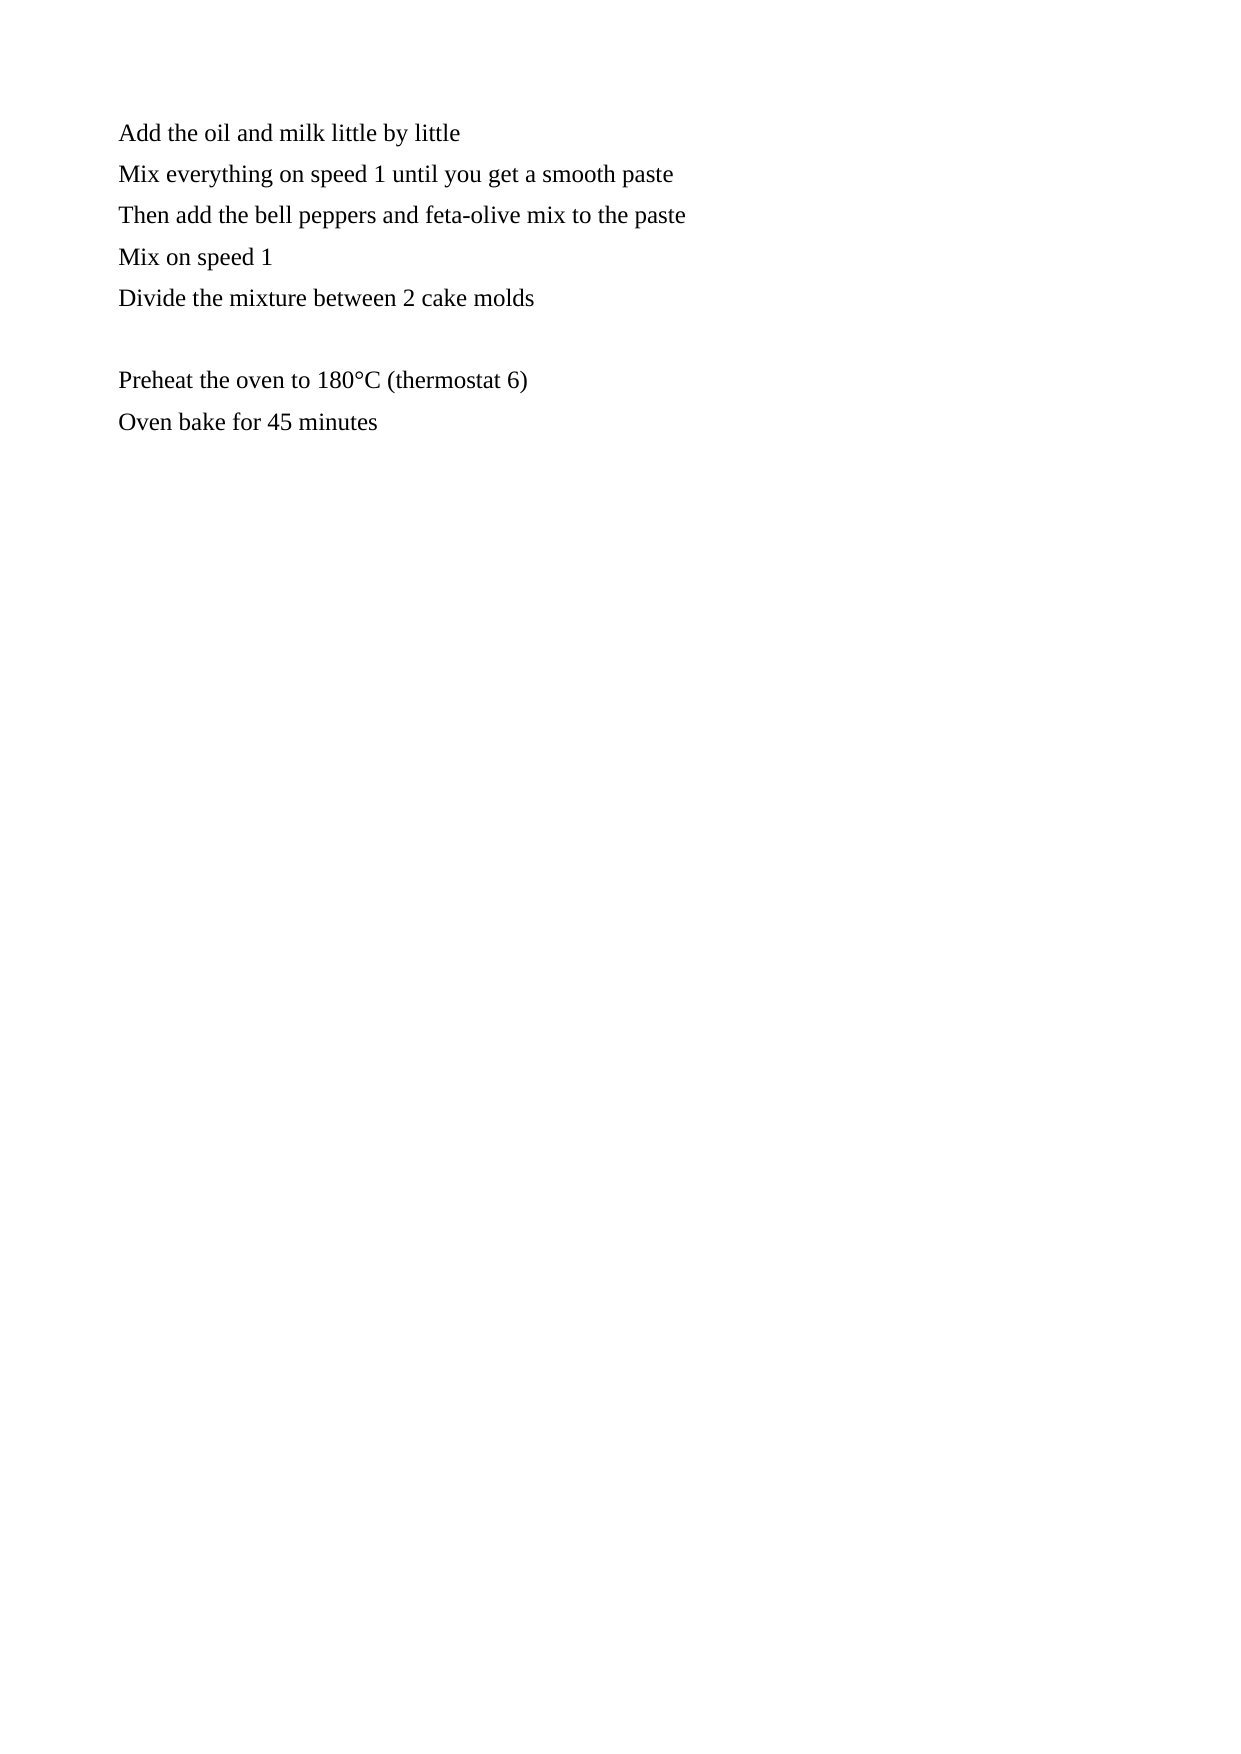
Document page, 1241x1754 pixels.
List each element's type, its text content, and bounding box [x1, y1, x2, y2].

text Preheat the oven to 180°C (thermostat 6) [118, 366, 1122, 394]
text Then add the bell peppers and feta-olive mix to the paste [118, 201, 1122, 229]
text Divide the mixture between 2 cake molds [118, 283, 1122, 312]
text Mix on speed 1 [118, 242, 1122, 271]
text Mix everything on speed 1 until you get a smooth paste [118, 159, 1122, 188]
text Oven bake for 45 minutes [118, 407, 1122, 436]
text Add the oil and milk little by little [118, 118, 1122, 147]
